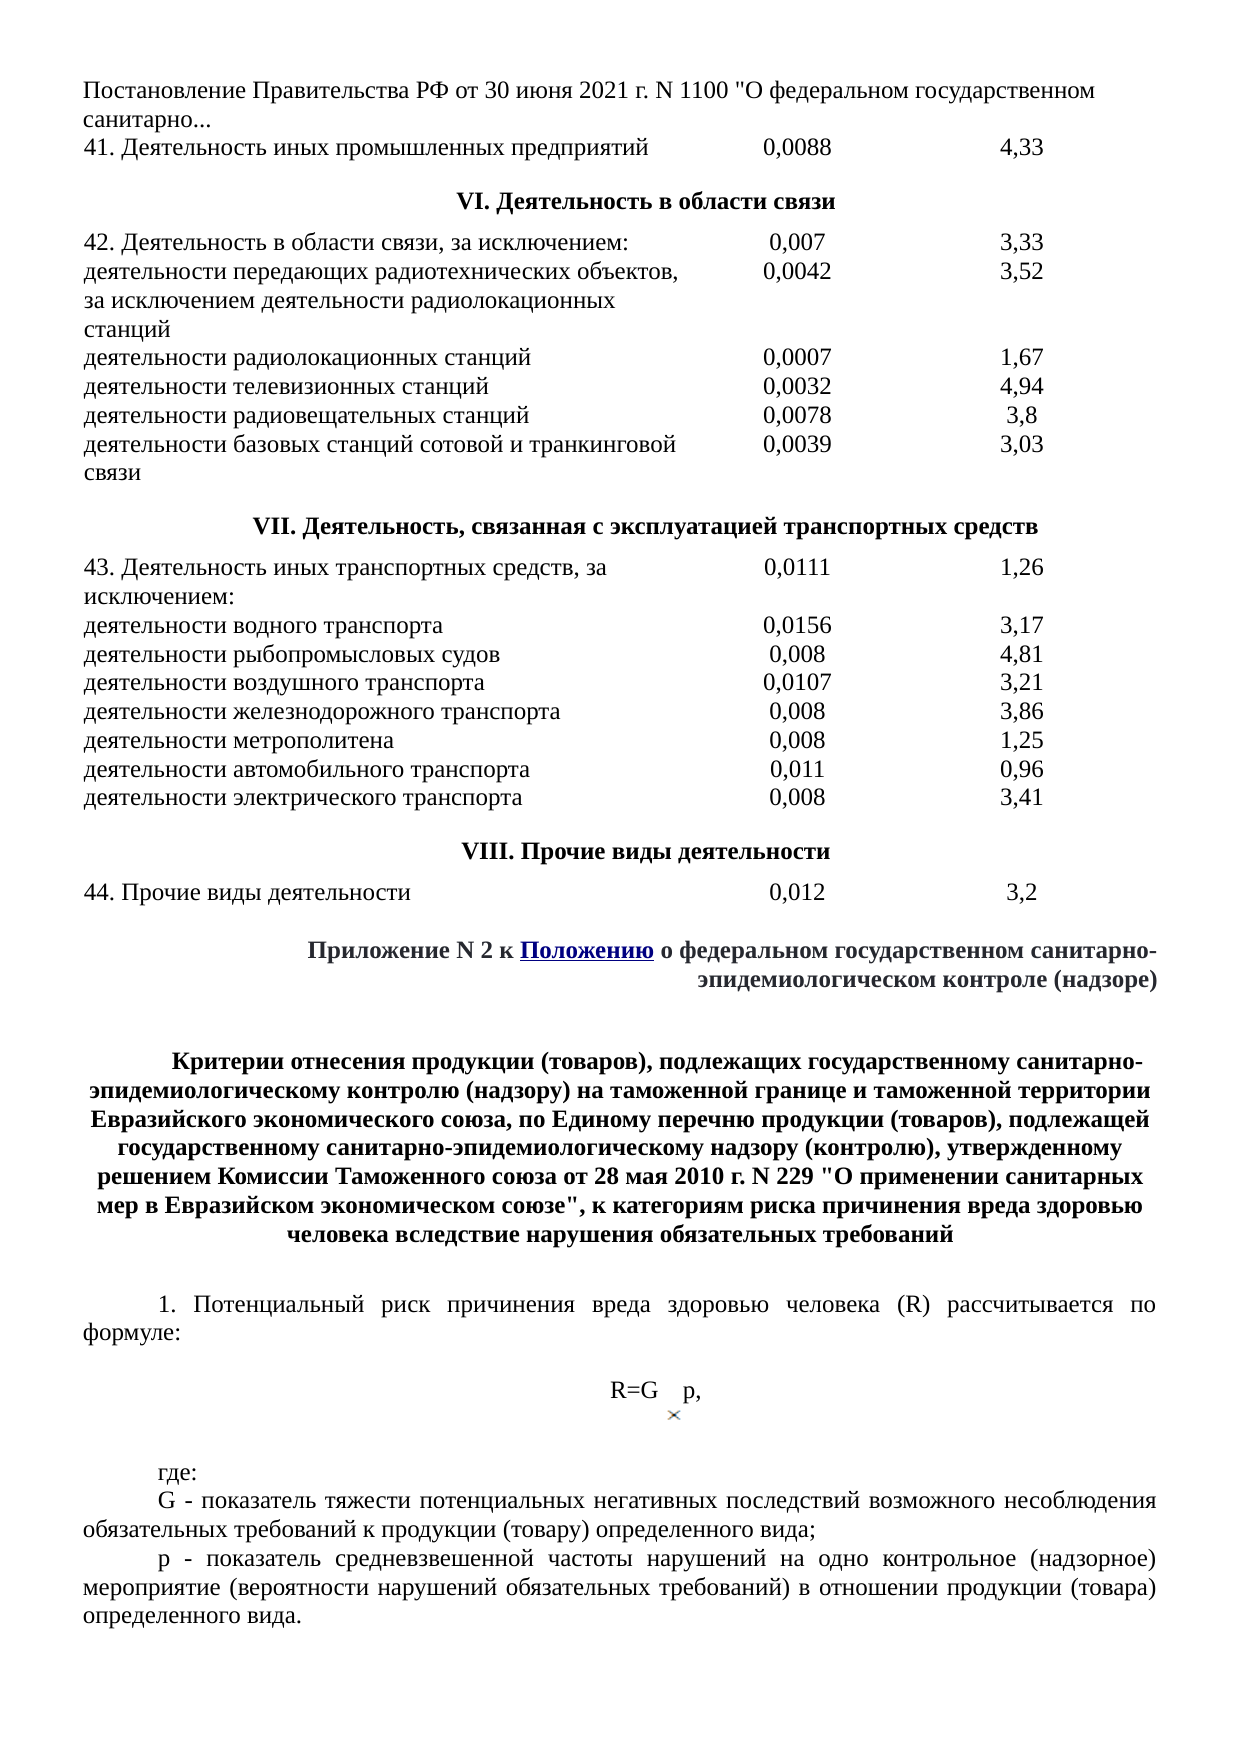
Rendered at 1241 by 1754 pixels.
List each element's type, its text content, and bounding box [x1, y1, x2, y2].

table_cell деятельности железнодорожного транспорта [83, 696, 685, 725]
table_cell 0,0088 [685, 133, 909, 161]
table_cell 42. Деятельность в области связи, за исключением: [83, 228, 685, 256]
table_cell деятельности воздушного транспорта [83, 668, 685, 696]
table_cell 3,17 [910, 610, 1134, 639]
table_cell 3,8 [910, 400, 1134, 429]
table_cell 0,0007 [685, 343, 909, 371]
table_cell деятельности передающих радиотехнических объектов, за исключением деятельности радиолокационных станций [83, 256, 685, 342]
table_cell 0,011 [685, 754, 909, 782]
table_cell 41. Деятельность иных промышленных предприятий [83, 133, 685, 161]
table_cell 3,21 [910, 668, 1134, 696]
text Приложение N 2 к Положению о федеральном государственном санитарно-эпидемиологическом контроле (надзоре) [83, 935, 1157, 992]
table_cell 44. Прочие виды деятельности [83, 878, 685, 906]
table_cell 0,0156 [685, 610, 909, 639]
table_cell 1,25 [910, 725, 1134, 754]
table_cell 3,52 [910, 256, 1134, 342]
table_cell VII. Деятельность, связанная с эксплуатацией транспортных средств [83, 486, 1134, 552]
table_cell VI. Деятельность в области связи [83, 161, 1134, 227]
table_cell 0,0032 [685, 371, 909, 400]
table_cell деятельности базовых станций сотовой и транкинговой связи [83, 429, 685, 486]
table_cell 0,0111 [685, 553, 909, 610]
table_cell 0,008 [685, 725, 909, 754]
table_cell 0,0039 [685, 429, 909, 486]
table_cell 0,007 [685, 228, 909, 256]
table_cell деятельности телевизионных станций [83, 371, 685, 400]
table_cell 0,012 [685, 878, 909, 906]
table_cell 3,33 [910, 228, 1134, 256]
table_cell деятельности электрического транспорта [83, 783, 685, 811]
table_cell 3,03 [910, 429, 1134, 486]
table_cell 3,2 [910, 878, 1134, 906]
table_cell 4,81 [910, 639, 1134, 667]
table_cell деятельности рыбопромысловых судов [83, 639, 685, 667]
table_cell 1,67 [910, 343, 1134, 371]
table_cell 0,0078 [685, 400, 909, 429]
table_cell деятельности метрополитена [83, 725, 685, 754]
table_cell 3,41 [910, 783, 1134, 811]
table_cell деятельности радиолокационных станций [83, 343, 685, 371]
text где: [83, 1457, 1157, 1485]
table_cell 0,008 [685, 696, 909, 725]
table_cell 1,26 [910, 553, 1134, 610]
text 1. Потенциальный риск причинения вреда здоровью человека (R) рассчитывается по формуле: [83, 1289, 1157, 1346]
table_cell деятельности водного транспорта [83, 610, 685, 639]
text R=G p, [83, 1375, 1157, 1428]
table_cell 0,008 [685, 783, 909, 811]
table_cell VIII. Прочие виды деятельности [83, 811, 1134, 877]
table_cell 4,33 [910, 133, 1134, 161]
text G - показатель тяжести потенциальных негативных последствий возможного несоблюдения обязательных требований к продукции (товару) определенного вида; [83, 1485, 1157, 1543]
table_cell деятельности автомобильного транспорта [83, 754, 685, 782]
table_cell деятельности радиовещательных станций [83, 400, 685, 429]
table_cell 3,86 [910, 696, 1134, 725]
table_cell 0,008 [685, 639, 909, 667]
text р - показатель средневзвешенной частоты нарушений на одно контрольное (надзорное) мероприятие (вероятности нарушений обязательных требований) в отношении продукции (товара) определенного вида. [83, 1543, 1157, 1629]
table_cell 0,0042 [685, 256, 909, 342]
subtitle Критерии отнесения продукции (товаров), подлежащих государственному санитарно-эпидемиологическому контролю (надзору) на таможенной границе и таможенной территории Евразийского экономического союза, по Единому перечню продукции (товаров), подлежащей государственному санитарно-эпидемиологическому надзору (контролю), утвержденному решением Комиссии Таможенного союза от 28 мая 2010 г. N 229 "О применении санитарных мер в Евразийском экономическом союзе", к категориям риска причинения вреда здоровью человека вследствие нарушения обязательных требований [83, 1046, 1157, 1247]
table_cell 43. Деятельность иных транспортных средств, за исключением: [83, 553, 685, 610]
table_cell 0,0107 [685, 668, 909, 696]
table_cell 4,94 [910, 371, 1134, 400]
table_cell 0,96 [910, 754, 1134, 782]
